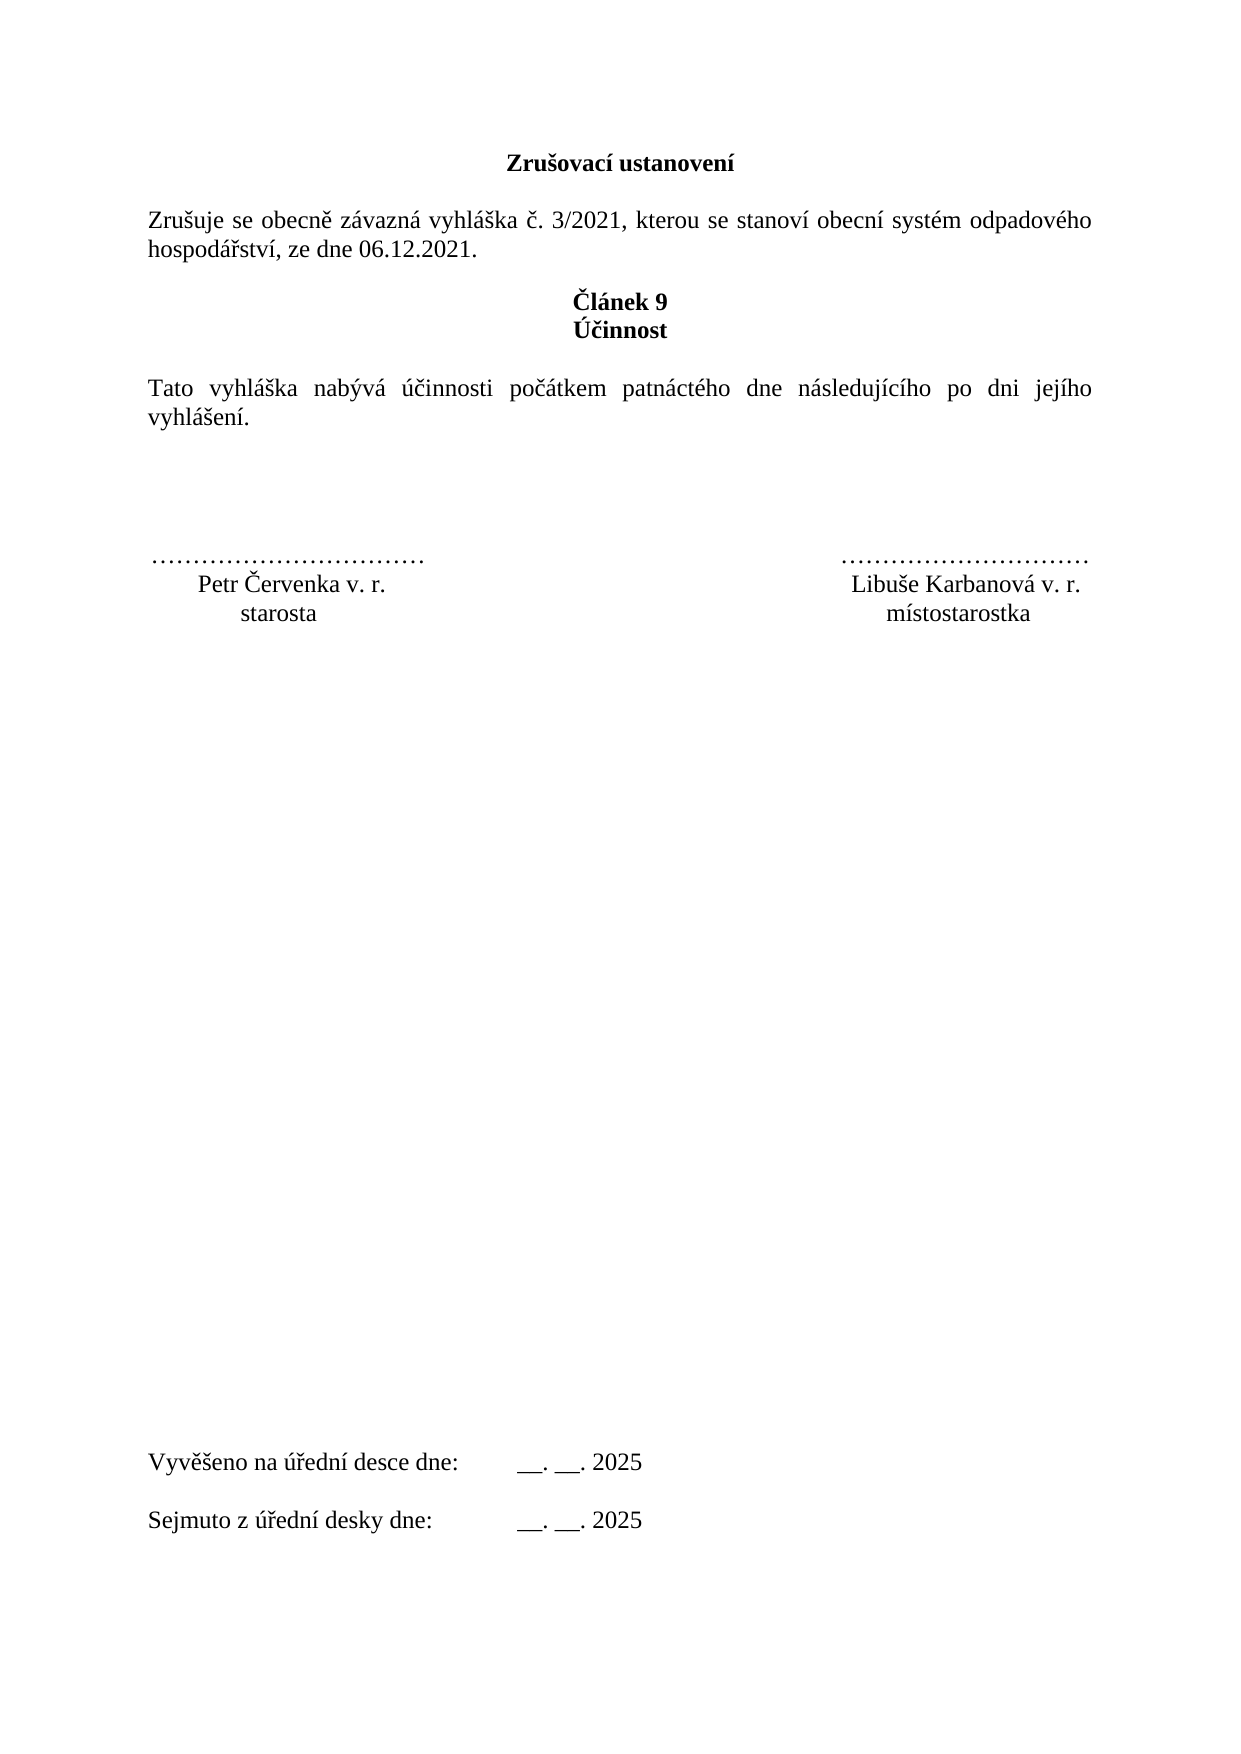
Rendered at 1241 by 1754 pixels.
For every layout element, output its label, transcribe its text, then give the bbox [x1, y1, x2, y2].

table_header [620, 885, 1092, 914]
text Sejmuto z úřední desky dne: __. __. 2025 [148, 1505, 1092, 1533]
table_cell [148, 914, 620, 943]
text Petr Červenka v. r. Libuše Karbanová v. r. [148, 569, 1092, 598]
table_cell [380, 684, 860, 713]
table_cell [620, 914, 1092, 943]
text …………………………… ………………………… [148, 540, 1092, 569]
table_header [380, 655, 860, 684]
text starosta místostarostka [148, 598, 1092, 627]
text Vyvěšeno na úřední desce dne: __. __. 2025 [148, 1447, 1092, 1476]
text Zrušuje se obecně závazná vyhláška č. 3/2021, kterou se stanoví obecní systém odpadového hospodářství, ze dne 06.12.2021. [148, 205, 1092, 263]
text Zrušovací ustanovení [148, 148, 1092, 176]
table_header [148, 885, 620, 914]
text Účinnost [148, 316, 1092, 344]
text Tato vyhláška nabývá účinnosti počátkem patnáctého dne následujícího po dni jejího vyhlášení. [148, 373, 1092, 454]
text Článek 9 [148, 287, 1092, 316]
